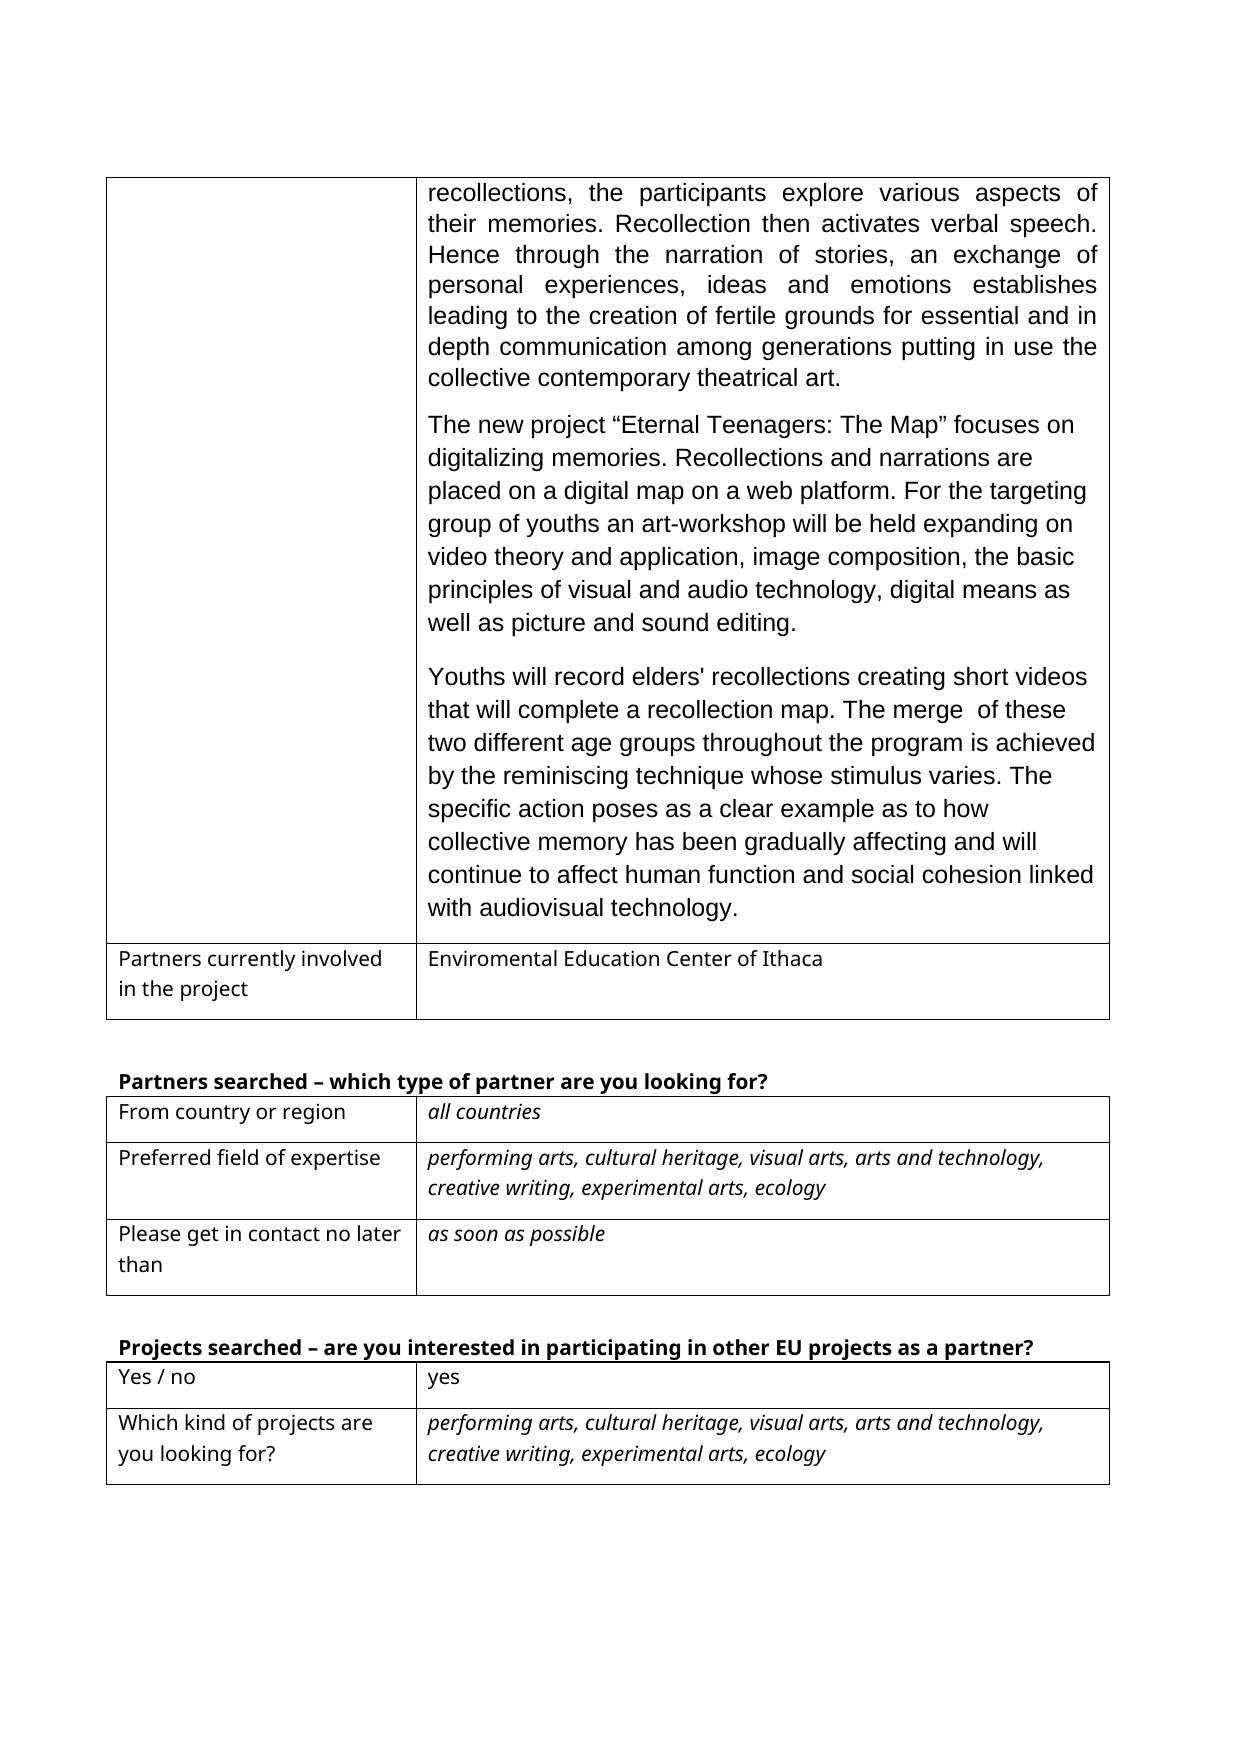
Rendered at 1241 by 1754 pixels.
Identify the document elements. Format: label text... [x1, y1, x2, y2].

table_cell Enviromental Education Center of Ithaca [417, 944, 1109, 1019]
table_cell performing arts, cultural heritage, visual arts, arts and technology, creative writing, experimental arts, ecology [417, 1143, 1109, 1218]
subtitle Projects searched – are you interested in participating in other EU projects as a partner? [118, 1333, 1122, 1361]
table_cell [107, 178, 416, 943]
subtitle Partners searched – which type of partner are you looking for? [118, 1067, 1122, 1096]
table_cell Which kind of projects are you looking for? [107, 1409, 416, 1484]
table_cell performing arts, cultural heritage, visual arts, arts and technology, creative writing, experimental arts, ecology [417, 1409, 1109, 1484]
table_cell The pre-existing project “Eternal Teenagers” one of the two projects that was realized on the island of Ithaca in 2021 under the auspices and funding of the Ministry of Culture and Sports, unites two distinct groups of people in a different period in their lives, that of puberty and that of the third age. Through the “reminiscing technique”,drawing recollections, the participants explore various aspects of their memories. Recollection then activates verbal speech. Hence through the narration of stories, an exchange of personal experiences, ideas and emotions establishes leading to the creation of fertile grounds for essential and in depth communication among generations putting in use the collective contemporary theatrical art. The new project “Eternal Teenagers: The Map” focuses on digitalizing memories. Recollections and narrations are placed on a digital map on a web platform. For the targeting group of youths an art-workshop will be held expanding on video theory and application, image composition, the basic principles of visual and audio technology, digital means as well as picture and sound editing. Youths will record elders' recollections creating short videos that will complete a recollection map. The merge of these two different age groups throughout the program is achieved by the reminiscing technique whose stimulus varies. The specific action poses as a clear example as to how collective memory has been gradually affecting and will continue to affect human function and social cohesion linked with audiovisual technology. [417, 178, 1109, 943]
table_cell Please get in contact no later than [107, 1220, 416, 1295]
table_header Yes / no [107, 1363, 416, 1407]
table_header yes [417, 1363, 1109, 1407]
table_cell Partners currently involved in the project [107, 944, 416, 1019]
table_header From country or region [107, 1097, 416, 1142]
table_header all countries [417, 1097, 1109, 1142]
table_cell Preferred field of expertise [107, 1143, 416, 1218]
table_cell as soon as possible [417, 1220, 1109, 1295]
